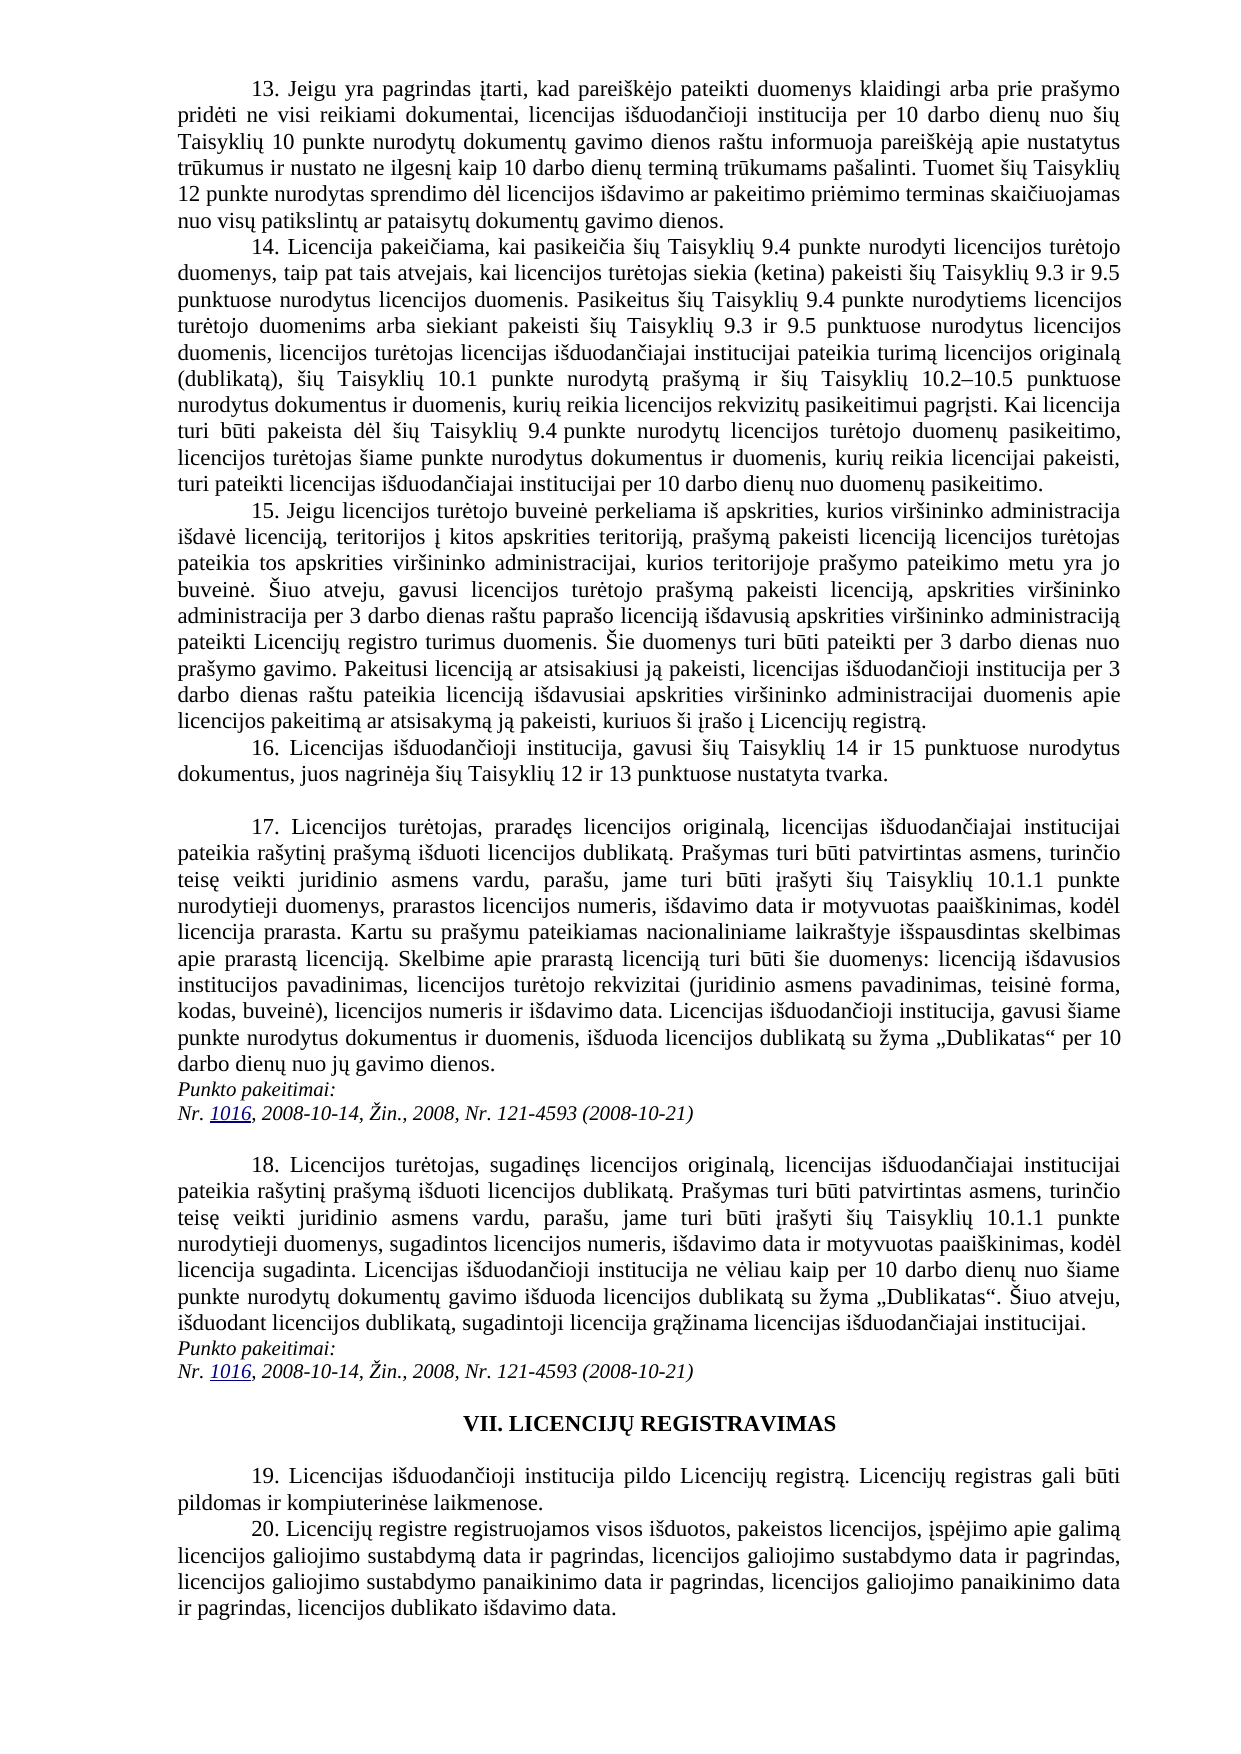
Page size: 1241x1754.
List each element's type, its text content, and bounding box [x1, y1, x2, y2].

text 15. Jeigu licencijos turėtojo buveinė perkeliama iš apskrities, kurios viršininko administracija išdavė licenciją, teritorijos į kitos apskrities teritoriją, prašymą pakeisti licenciją licencijos turėtojas pateikia tos apskrities viršininko administracijai, kurios teritorijoje prašymo pateikimo metu yra jo buveinė. Šiuo atveju, gavusi licencijos turėtojo prašymą pakeisti licenciją, apskrities viršininko administracija per 3 darbo dienas raštu paprašo licenciją išdavusią apskrities viršininko administraciją pateikti Licencijų registro turimus duomenis. Šie duomenys turi būti pateikti per 3 darbo dienas nuo prašymo gavimo. Pakeitusi licenciją ar atsisakiusi ją pakeisti, licencijas išduodančioji institucija per 3 darbo dienas raštu pateikia licenciją išdavusiai apskrities viršininko administracijai duomenis apie licencijos pakeitimą ar atsisakymą ją pakeisti, kuriuos ši įrašo į Licencijų registrą. [177, 497, 1122, 734]
text 18. Licencijos turėtojas, sugadinęs licencijos originalą, licencijas išduodančiajai institucijai pateikia rašytinį prašymą išduoti licencijos dublikatą. Prašymas turi būti patvirtintas asmens, turinčio teisę veikti juridinio asmens vardu, parašu, jame turi būti įrašyti šių Taisyklių 10.1.1 punkte nurodytieji duomenys, sugadintos licencijos numeris, išdavimo data ir motyvuotas paaiškinimas, kodėl licencija sugadinta. Licencijas išduodančioji institucija ne vėliau kaip per 10 darbo dienų nuo šiame punkte nurodytų dokumentų gavimo išduoda licencijos dublikatą su žyma „Dublikatas“. Šiuo atveju, išduodant licencijos dublikatą, sugadintoji licencija grąžinama licencijas išduodančiajai institucijai. [177, 1151, 1122, 1335]
text 14. Licencija pakeičiama, kai pasikeičia šių Taisyklių 9.4 punkte nurodyti licencijos turėtojo duomenys, taip pat tais atvejais, kai licencijos turėtojas siekia (ketina) pakeisti šių Taisyklių 9.3 ir 9.5 punktuose nurodytus licencijos duomenis. Pasikeitus šių Taisyklių 9.4 punkte nurodytiems licencijos turėtojo duomenims arba siekiant pakeisti šių Taisyklių 9.3 ir 9.5 punktuose nurodytus licencijos duomenis, licencijos turėtojas licencijas išduodančiajai institucijai pateikia turimą licencijos originalą (dublikatą), šių Taisyklių 10.1 punkte nurodytą prašymą ir šių Taisyklių 10.2–10.5 punktuose nurodytus dokumentus ir duomenis, kurių reikia licencijos rekvizitų pasikeitimui pagrįsti. Kai licencija turi būti pakeista dėl šių Taisyklių 9.4 punkte nurodytų licencijos turėtojo duomenų pasikeitimo, licencijos turėtojas šiame punkte nurodytus dokumentus ir duomenis, kurių reikia licencijai pakeisti, turi pateikti licencijas išduodančiajai institucijai per 10 darbo dienų nuo duomenų pasikeitimo. [177, 233, 1122, 497]
text 19. Licencijas išduodančioji institucija pildo Licencijų registrą. Licencijų registras gali būti pildomas ir kompiuterinėse laikmenose. [177, 1463, 1122, 1515]
text 20. Licencijų registre registruojamos visos išduotos, pakeistos licencijos, įspėjimo apie galimą licencijos galiojimo sustabdymą data ir pagrindas, licencijos galiojimo sustabdymo data ir pagrindas, licencijos galiojimo sustabdymo panaikinimo data ir pagrindas, licencijos galiojimo panaikinimo data ir pagrindas, licencijos dublikato išdavimo data. [177, 1515, 1122, 1621]
subtitle VII. licencijų registravimaS [177, 1410, 1122, 1436]
text 17. Licencijos turėtojas, praradęs licencijos originalą, licencijas išduodančiajai institucijai pateikia rašytinį prašymą išduoti licencijos dublikatą. Prašymas turi būti patvirtintas asmens, turinčio teisę veikti juridinio asmens vardu, parašu, jame turi būti įrašyti šių Taisyklių 10.1.1 punkte nurodytieji duomenys, prarastos licencijos numeris, išdavimo data ir motyvuotas paaiškinimas, kodėl licencija prarasta. Kartu su prašymu pateikiamas nacionaliniame laikraštyje išspausdintas skelbimas apie prarastą licenciją. Skelbime apie prarastą licenciją turi būti šie duomenys: licenciją išdavusios institucijos pavadinimas, licencijos turėtojo rekvizitai (juridinio asmens pavadinimas, teisinė forma, kodas, buveinė), licencijos numeris ir išdavimo data. Licencijas išduodančioji institucija, gavusi šiame punkte nurodytus dokumentus ir duomenis, išduoda licencijos dublikatą su žyma „Dublikatas“ per 10 darbo dienų nuo jų gavimo dienos. [177, 813, 1122, 1076]
text Nr. 1016, 2008-10-14, Žin., 2008, Nr. 121-4593 (2008-10-21) [177, 1359, 1122, 1383]
text Nr. 1016, 2008-10-14, Žin., 2008, Nr. 121-4593 (2008-10-21) [177, 1101, 1122, 1124]
text Punkto pakeitimai: [177, 1076, 1122, 1101]
text 16. Licencijas išduodančioji institucija, gavusi šių Taisyklių 14 ir 15 punktuose nurodytus dokumentus, juos nagrinėja šių Taisyklių 12 ir 13 punktuose nustatyta tvarka. [177, 734, 1122, 787]
text Punkto pakeitimai: [177, 1335, 1122, 1359]
text 13. Jeigu yra pagrindas įtarti, kad pareiškėjo pateikti duomenys klaidingi arba prie prašymo pridėti ne visi reikiami dokumentai, licencijas išduodančioji institucija per 10 darbo dienų nuo šių Taisyklių 10 punkte nurodytų dokumentų gavimo dienos raštu informuoja pareiškėją apie nustatytus trūkumus ir nustato ne ilgesnį kaip 10 darbo dienų terminą trūkumams pašalinti. Tuomet šių Taisyklių 12 punkte nurodytas sprendimo dėl licencijos išdavimo ar pakeitimo priėmimo terminas skaičiuojamas nuo visų patikslintų ar pataisytų dokumentų gavimo dienos. [177, 75, 1122, 233]
